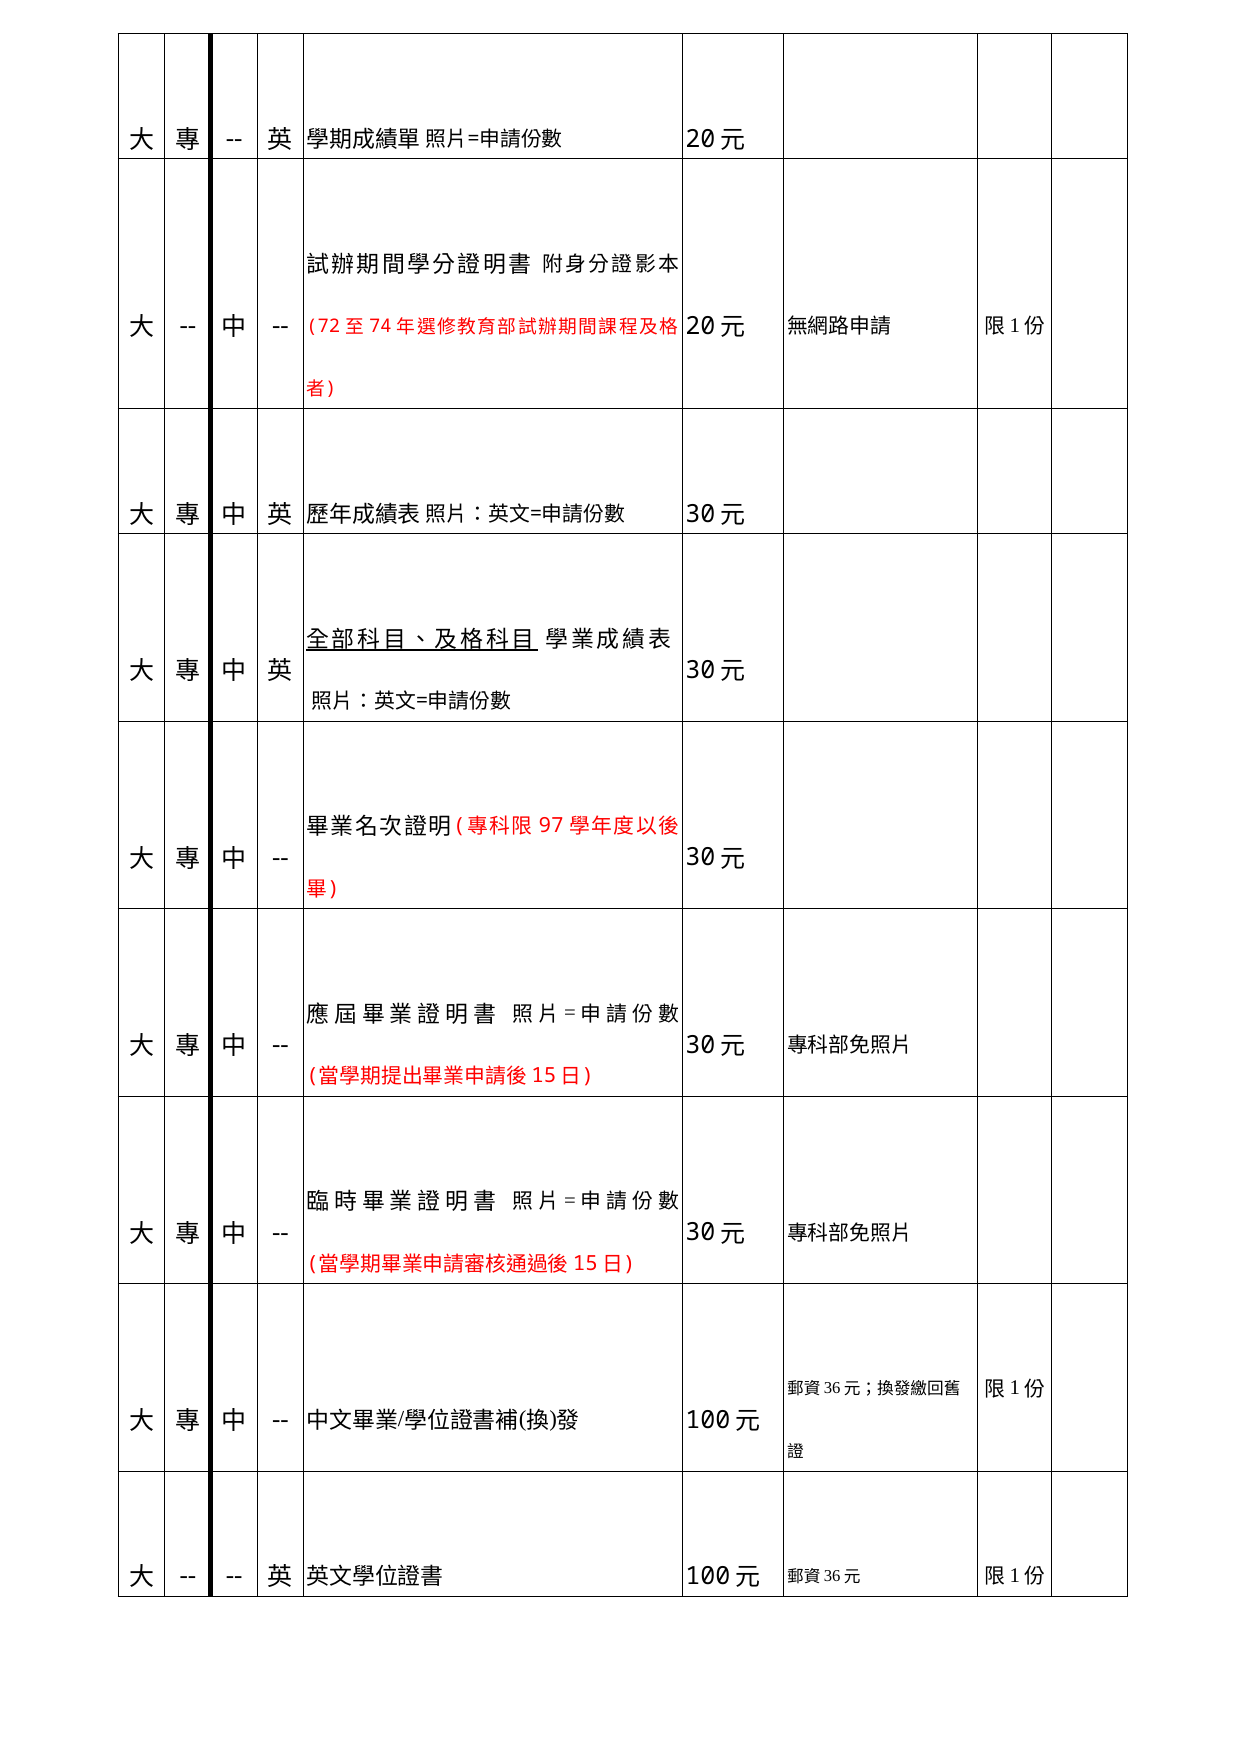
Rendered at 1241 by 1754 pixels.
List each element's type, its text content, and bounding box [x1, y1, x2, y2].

table_cell 中 [213, 1284, 257, 1471]
table_cell [784, 534, 977, 721]
table_cell 專 [165, 1284, 208, 1471]
table_cell 英文學位證書 [304, 1472, 682, 1596]
table_cell [978, 909, 1051, 1096]
table_cell 大 [119, 34, 164, 158]
table_cell 學期成績單 照片=申請份數 [304, 34, 682, 158]
table_cell 30元 [683, 534, 783, 721]
table_cell [784, 722, 977, 908]
table_cell 無網路申請 [784, 159, 977, 408]
table_cell 100元 [683, 1284, 783, 1471]
table_cell 中 [213, 1097, 257, 1283]
table_cell 歷年成績表 照片：英文=申請份數 [304, 409, 682, 533]
table_cell -- [213, 1472, 257, 1596]
table_cell 專 [165, 722, 208, 908]
table_cell 中 [213, 722, 257, 908]
table_cell 30元 [683, 909, 783, 1096]
table_cell -- [258, 722, 303, 908]
table_cell 中 [213, 409, 257, 533]
table_cell [1052, 34, 1127, 158]
table_cell 100元 [683, 1472, 783, 1596]
table_cell [1052, 409, 1127, 533]
table_cell [1052, 534, 1127, 721]
table_cell 專 [165, 34, 208, 158]
table_cell 大 [119, 1097, 164, 1283]
table_cell 限1份 [978, 1284, 1051, 1471]
table_cell 大 [119, 722, 164, 908]
table_cell [1052, 1097, 1127, 1283]
table_cell 專科部免照片 [784, 1097, 977, 1283]
table_cell 大 [119, 159, 164, 408]
table_cell [1052, 159, 1127, 408]
table_cell 20元 [683, 159, 783, 408]
table_cell -- [258, 1284, 303, 1471]
table_cell 大 [119, 909, 164, 1096]
table_cell 專 [165, 1097, 208, 1283]
table_cell 限1份 [978, 159, 1051, 408]
table_cell -- [213, 34, 257, 158]
table_cell 大 [119, 409, 164, 533]
table_cell 專 [165, 534, 208, 721]
table_cell 英 [258, 534, 303, 721]
table_cell 試辦期間學分證明書 附身分證影本 (72至74年選修教育部試辦期間課程及格者) [304, 159, 682, 408]
table_cell -- [258, 909, 303, 1096]
table_cell 中 [213, 159, 257, 408]
table_cell 郵資36元；換發繳回舊證 [784, 1284, 977, 1471]
table_cell 郵資36元 [784, 1472, 977, 1596]
table_cell [978, 409, 1051, 533]
table_cell 專 [165, 409, 208, 533]
table_cell -- [258, 1097, 303, 1283]
table_cell 30元 [683, 409, 783, 533]
table_cell 中文畢業/學位證書補(換)發 [304, 1284, 682, 1471]
table_cell [978, 534, 1051, 721]
table_cell 英 [258, 409, 303, 533]
table_cell 30元 [683, 1097, 783, 1283]
table_cell [784, 34, 977, 158]
table_cell 大 [119, 1284, 164, 1471]
table_cell 中 [213, 534, 257, 721]
table_cell 30元 [683, 722, 783, 908]
table_cell -- [165, 159, 208, 408]
table_cell 大 [119, 1472, 164, 1596]
table_cell 專科部免照片 [784, 909, 977, 1096]
table_cell [978, 34, 1051, 158]
table_cell 20元 [683, 34, 783, 158]
table_cell -- [165, 1472, 208, 1596]
table_cell 臨時畢業證明書 照片=申請份數 (當學期畢業申請審核通過後15日) [304, 1097, 682, 1283]
table_cell [978, 722, 1051, 908]
table_cell 英 [258, 34, 303, 158]
table_cell 應屆畢業證明書 照片=申請份數 (當學期提出畢業申請後15日) [304, 909, 682, 1096]
table_cell [1052, 1284, 1127, 1471]
table_cell [1052, 909, 1127, 1096]
table_cell [978, 1097, 1051, 1283]
table_cell 英 [258, 1472, 303, 1596]
table_cell [1052, 722, 1127, 908]
table_cell 專 [165, 909, 208, 1096]
table_cell 畢業名次證明(專科限97學年度以後畢) [304, 722, 682, 908]
table_cell -- [258, 159, 303, 408]
table_cell 限1份 [978, 1472, 1051, 1596]
table_cell [1052, 1472, 1127, 1596]
table_cell 全部科目、及格科目 學業成績表 照片：英文=申請份數 [304, 534, 682, 721]
table_cell [784, 409, 977, 533]
table_cell 大 [119, 534, 164, 721]
table_cell 中 [213, 909, 257, 1096]
